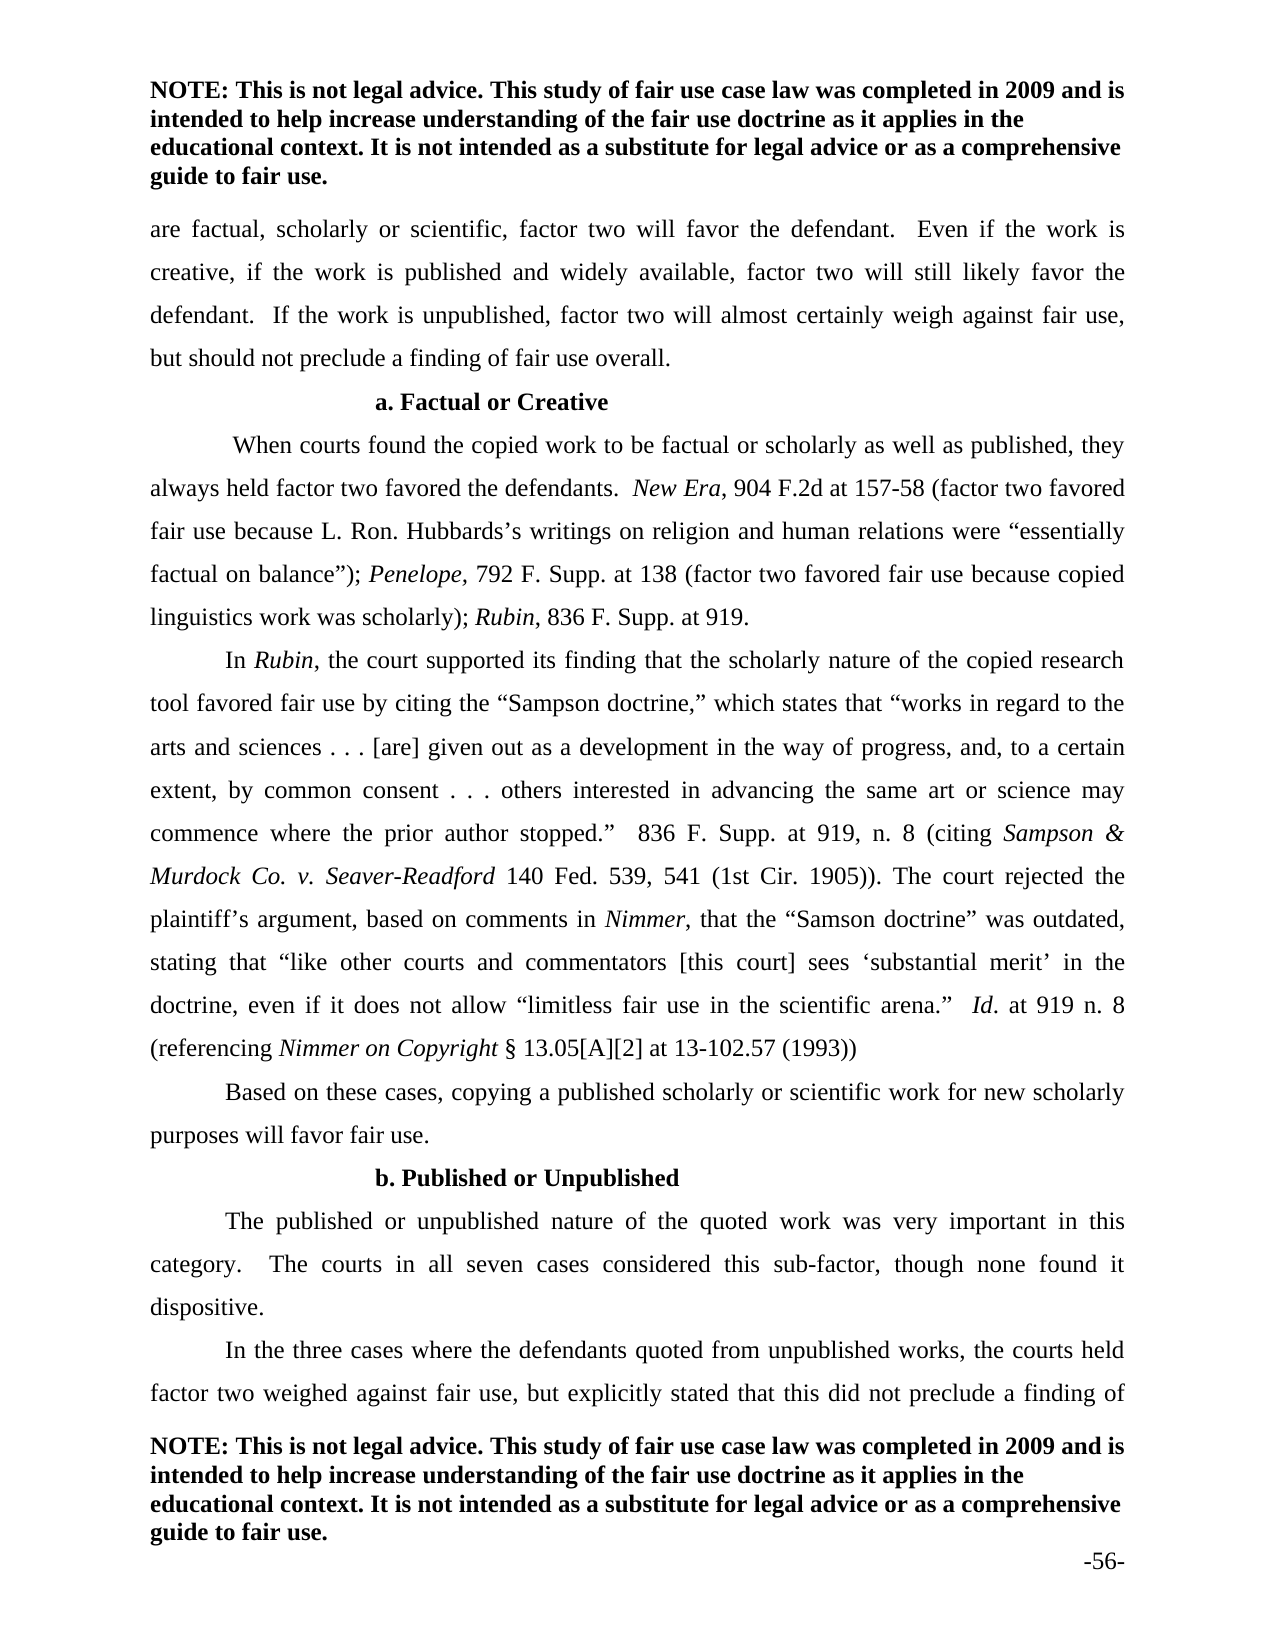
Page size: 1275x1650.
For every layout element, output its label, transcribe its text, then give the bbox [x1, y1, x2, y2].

text The published or unpublished nature of the quoted work was very important in this category. The courts in all seven cases considered this sub-factor, though none found it dispositive. [150, 1206, 1125, 1321]
text In Rubin, the court supported its finding that the scholarly nature of the copied research tool favored fair use by citing the “Sampson doctrine,” which states that “works in regard to the arts and sciences . . . [are] given out as a development in the way of progress, and, to a certain extent, by common consent . . . others interested in advancing the same art or science may commence where the prior author stopped.” 836 F. Supp. at 919, n. 8 (citing Sampson & Murdock Co. v. Seaver-Readford 140 Fed. 539, 541 (1st Cir. 1905)). The court rejected the plaintiff’s argument, based on comments in Nimmer, that the “Samson doctrine” was outdated, stating that “like other courts and commentators [this court] sees ‘substantial merit’ in the doctrine, even if it does not allow “limitless fair use in the scientific arena.” Id. at 919 n. 8 (referencing Nimmer on Copyright § 13.05[A][2] at 13-102.57 (1993)) [150, 645, 1125, 1062]
text In the three cases where the defendants quoted from unpublished works, the courts held factor two weighed against fair use, but explicitly stated that this did not preclude a finding of [150, 1335, 1125, 1407]
subtitle a. Factual or Creative [375, 387, 1125, 415]
text are factual, scholarly or scientific, factor two will favor the defendant. Even if the work is creative, if the work is published and widely available, factor two will still likely favor the defendant. If the work is unpublished, factor two will almost certainly weigh against fair use, but should not preclude a finding of fair use overall. [150, 214, 1125, 372]
text When courts found the copied work to be factual or scholarly as well as published, they always held factor two favored the defendants. New Era, 904 F.2d at 157-58 (factor two favored fair use because L. Ron. Hubbards’s writings on religion and human relations were “essentially factual on balance”); Penelope, 792 F. Supp. at 138 (factor two favored fair use because copied linguistics work was scholarly); Rubin, 836 F. Supp. at 919. [150, 430, 1125, 631]
text Based on these cases, copying a published scholarly or scientific work for new scholarly purposes will favor fair use. [150, 1077, 1125, 1148]
subtitle b. Published or Unpublished [375, 1163, 1125, 1192]
